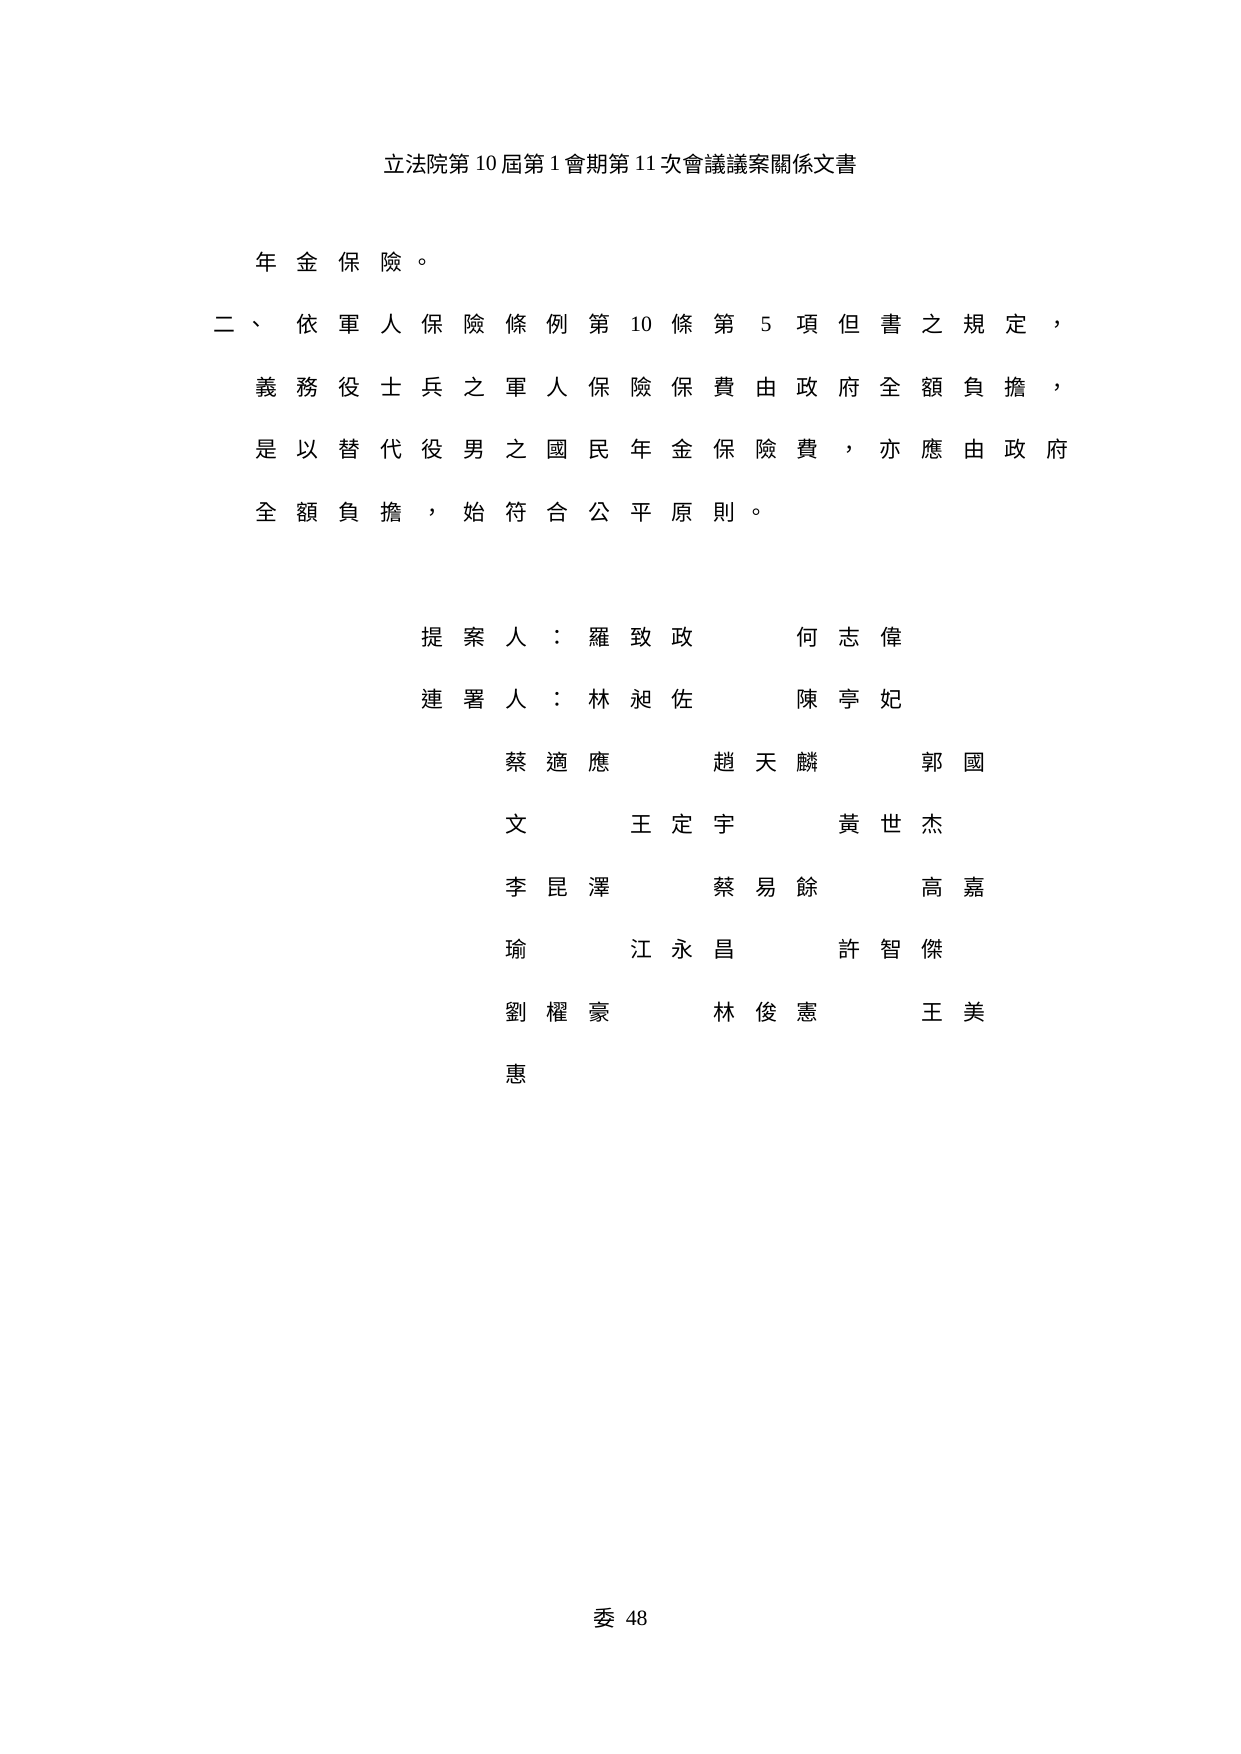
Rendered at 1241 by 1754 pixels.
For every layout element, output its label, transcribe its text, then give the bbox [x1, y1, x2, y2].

text 二、依軍人保險條例第10條第5項但書之規定，義務役士兵之軍人保險保費由政府全額負擔，是以替代役男之國民年金保險費，亦應由政府全額負擔，始符合公平原則。 [184, 281, 1078, 531]
text 年金保險。 [184, 219, 1078, 281]
text 提案人：羅致政 何志偉 [403, 594, 1012, 656]
text 連署人：林昶佐 陳亭妃 蔡適應 趙天麟 郭國文 王定宇 黃世杰 李昆澤 蔡易餘 高嘉瑜 江永昌 許智傑 劉櫂豪 林俊憲 王美惠 [403, 656, 1012, 1094]
